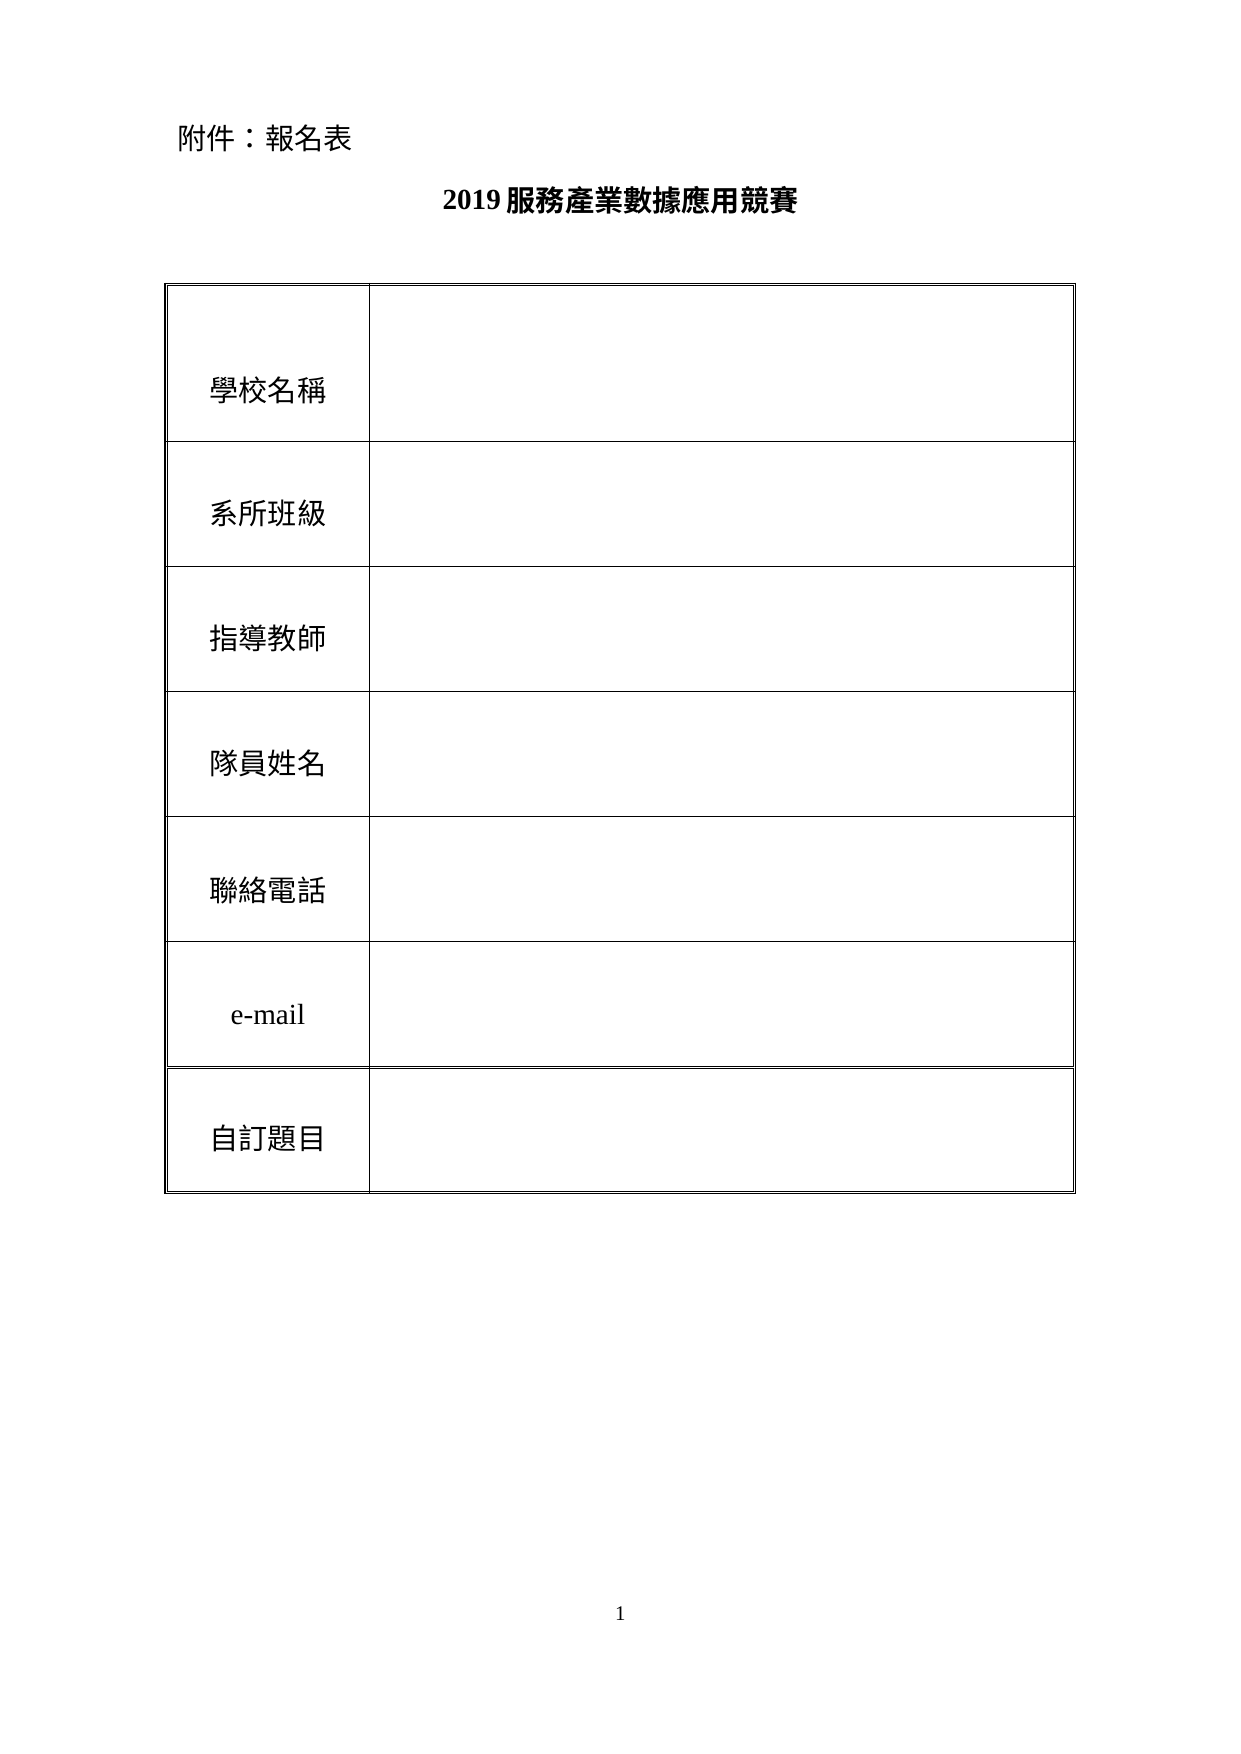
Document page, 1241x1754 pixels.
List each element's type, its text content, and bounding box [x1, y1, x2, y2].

table_cell e-mail [168, 942, 369, 1066]
table_cell [370, 442, 1073, 566]
table_cell 聯絡電話 [168, 817, 369, 941]
table_cell 自訂題目 [168, 1069, 369, 1191]
table_cell 系所班級 [168, 442, 369, 566]
text 附件：報名表 [177, 95, 1063, 157]
table_cell [370, 692, 1073, 816]
table_cell [370, 942, 1073, 1066]
table_cell 隊員姓名 [168, 692, 369, 816]
table_cell [370, 1069, 1073, 1191]
table_cell 指導教師 [168, 567, 369, 691]
table_cell [370, 567, 1073, 691]
table_cell [370, 817, 1073, 941]
text 2019服務產業數據應用競賽 [177, 157, 1063, 220]
table_header [370, 286, 1073, 441]
table_header 學校名稱 [168, 286, 369, 441]
